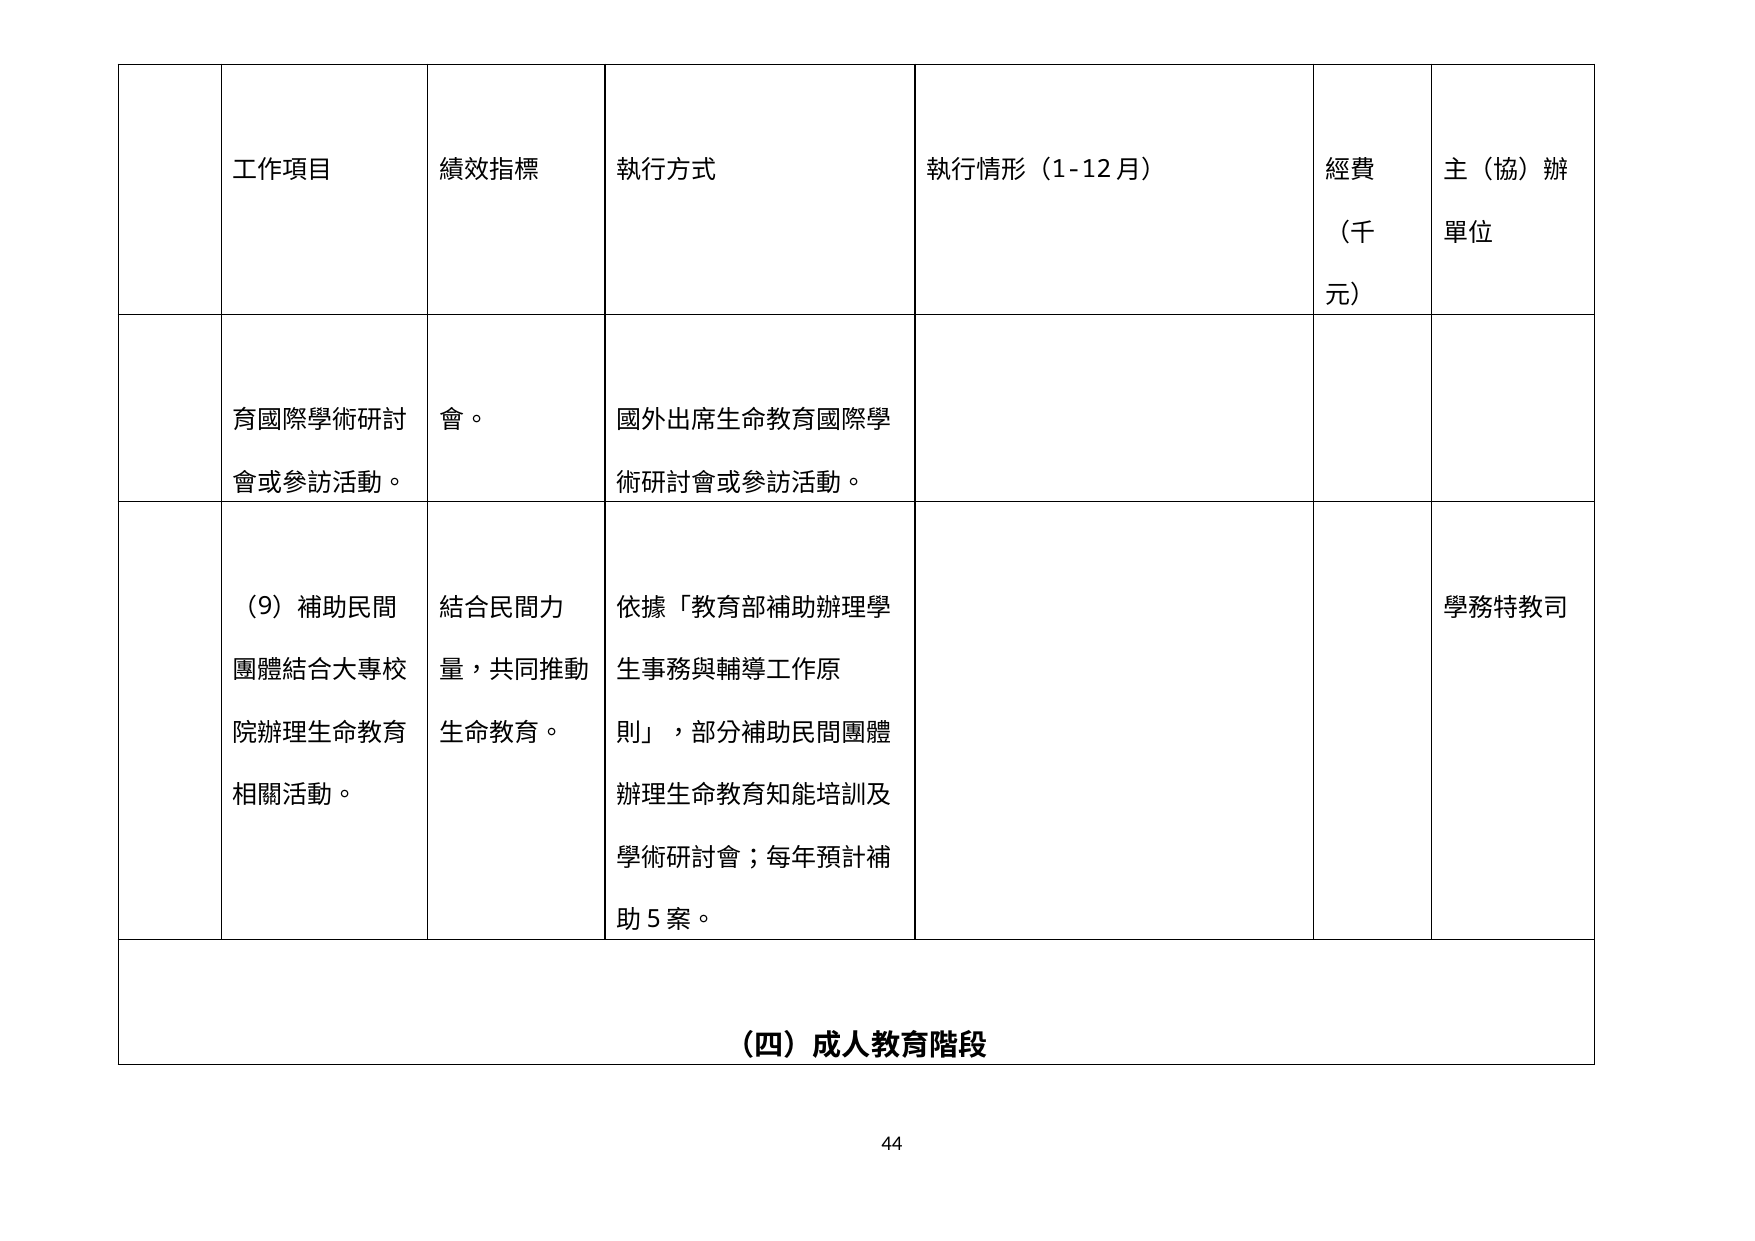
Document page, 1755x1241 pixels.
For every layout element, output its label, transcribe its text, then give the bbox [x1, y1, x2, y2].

table_header 主（協）辦單位 [1432, 65, 1594, 313]
table_cell [1314, 502, 1431, 938]
table_header 經費 （千元） [1314, 65, 1431, 313]
table_cell （9）補助民間團體結合大專校院辦理生命教育相關活動。 [222, 502, 427, 938]
table_cell 育國際學術研討會或參訪活動。 [222, 315, 427, 501]
table_cell [119, 502, 221, 938]
table_cell [1314, 315, 1431, 501]
table_cell 國外出席生命教育國際學術研討會或參訪活動。 [606, 315, 914, 501]
table_cell [1432, 315, 1594, 501]
table_cell [916, 315, 1313, 501]
table_header [119, 65, 221, 313]
table_cell [119, 315, 221, 501]
table_header 執行方式 [606, 65, 914, 313]
table_header 工作項目 [222, 65, 427, 313]
table_cell 會。 [428, 315, 604, 501]
table_header 執行情形（1-12月） [916, 65, 1313, 313]
table_header 績效指標 [428, 65, 604, 313]
table_cell 結合民間力量，共同推動生命教育。 [428, 502, 604, 938]
table_cell （四）成人教育階段 [119, 940, 1594, 1063]
table_cell 學務特教司 [1432, 502, 1594, 938]
table_cell 依據「教育部補助辦理學生事務與輔導工作原則」，部分補助民間團體辦理生命教育知能培訓及學術研討會；每年預計補助5案。 [606, 502, 914, 938]
table_cell [916, 502, 1313, 938]
